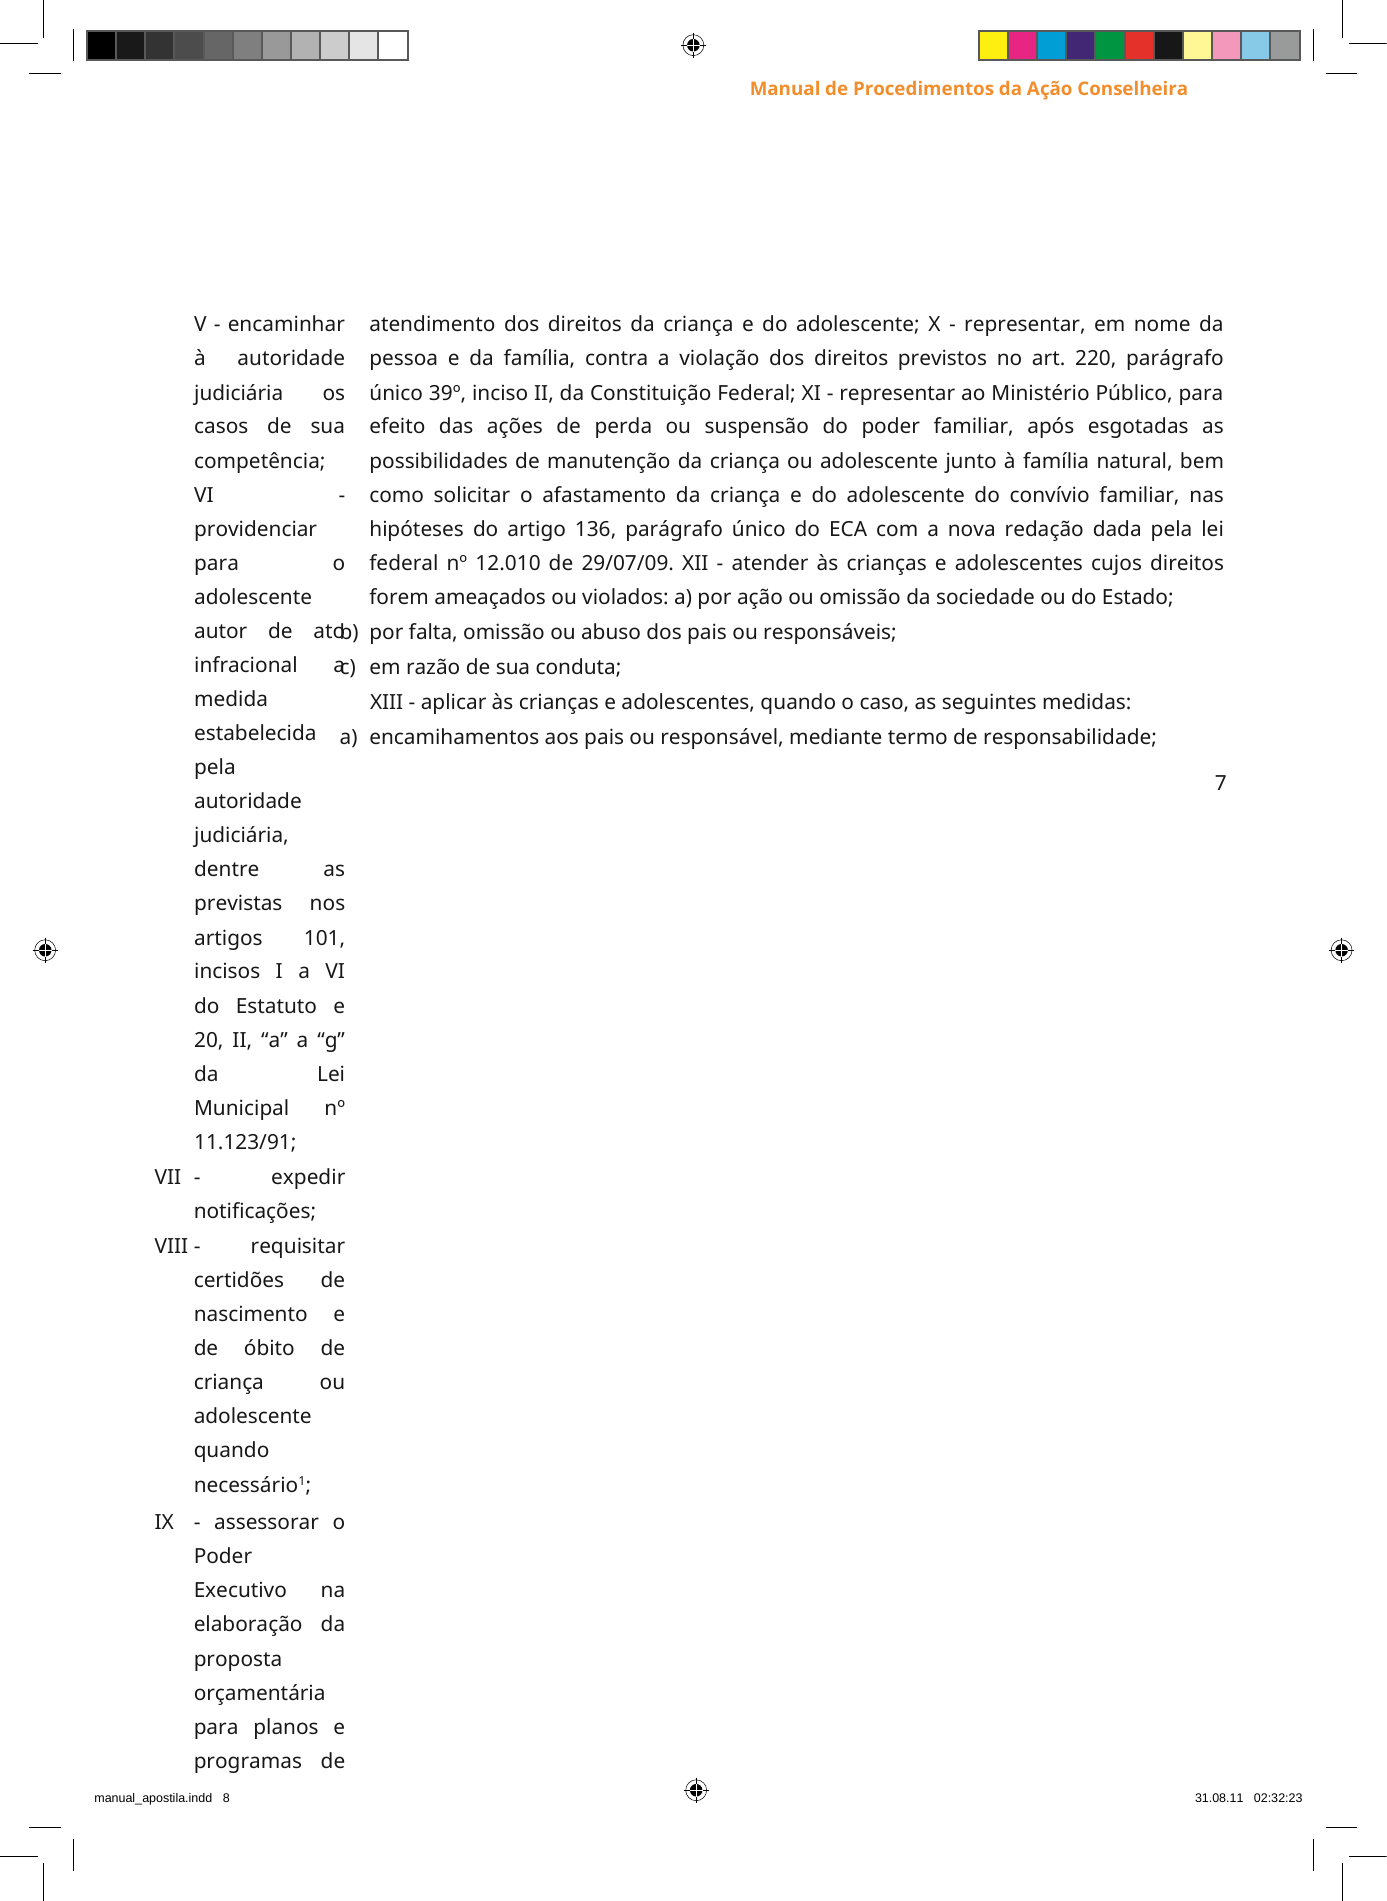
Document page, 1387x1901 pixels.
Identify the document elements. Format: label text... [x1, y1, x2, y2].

list - requisitar certidões de nascimento e de óbito de criança ou adolescente quando necessário1; [154, 1231, 345, 1498]
list atendimento dos direitos da criança e do adolescente; X - representar, em nome da pessoa e da família, contra a violação dos direitos previstos no art. 220, parágrafo único 39º, inciso II, da Constituição Federal; XI - representar ao Ministério Público, para efeito das ações de perda ou suspensão do poder familiar, após esgotadas as possibilidades de manutenção da criança ou adolescente junto à família natural, bem como solicitar o afastamento da criança e do adolescente do convívio familiar, nas hipóteses do artigo 136, parágrafo único do ECA com a nova redação dada pela lei federal nº 12.010 de 29/07/09. XII - atender às crianças e adolescentes cujos direitos forem ameaçados ou violados: a) por ação ou omissão da sociedade ou do Estado; [357, 309, 1225, 610]
text 7 [369, 768, 1226, 797]
list - assessorar o Poder Executivo na elaboração da proposta orçamentária para planos e programas de [154, 1507, 345, 1774]
list encamihamentos aos pais ou responsável, mediante termo de responsabilidade; [357, 722, 1225, 751]
list - expedir notificações; [154, 1162, 345, 1224]
list em razão de sua conduta; [357, 652, 1225, 681]
text XIII - aplicar às crianças e adolescentes, quando o caso, as seguintes medidas: [370, 687, 1225, 716]
list por falta, omissão ou abuso dos pais ou responsáveis; [357, 617, 1225, 646]
text IV - encaminhar ao Ministério Público notícia de fato que constitua infração administrativa ou penal contra os direitos da criança ou adolescente, observada a sistemática estabelecida nos artigos 38, 47, 48, 50, 51, 53 §3º, 59, 61 e 62 do presente; V - encaminhar à autoridade judiciária os casos de sua competência; VI - providenciar para o adolescente autor de ato infracional a medida estabelecida pela autoridade judiciária, dentre as previstas nos artigos 101, incisos I a VI do Estatuto e 20, II, “a” a “g” da Lei Municipal nº 11.123/91; [194, 309, 345, 1155]
